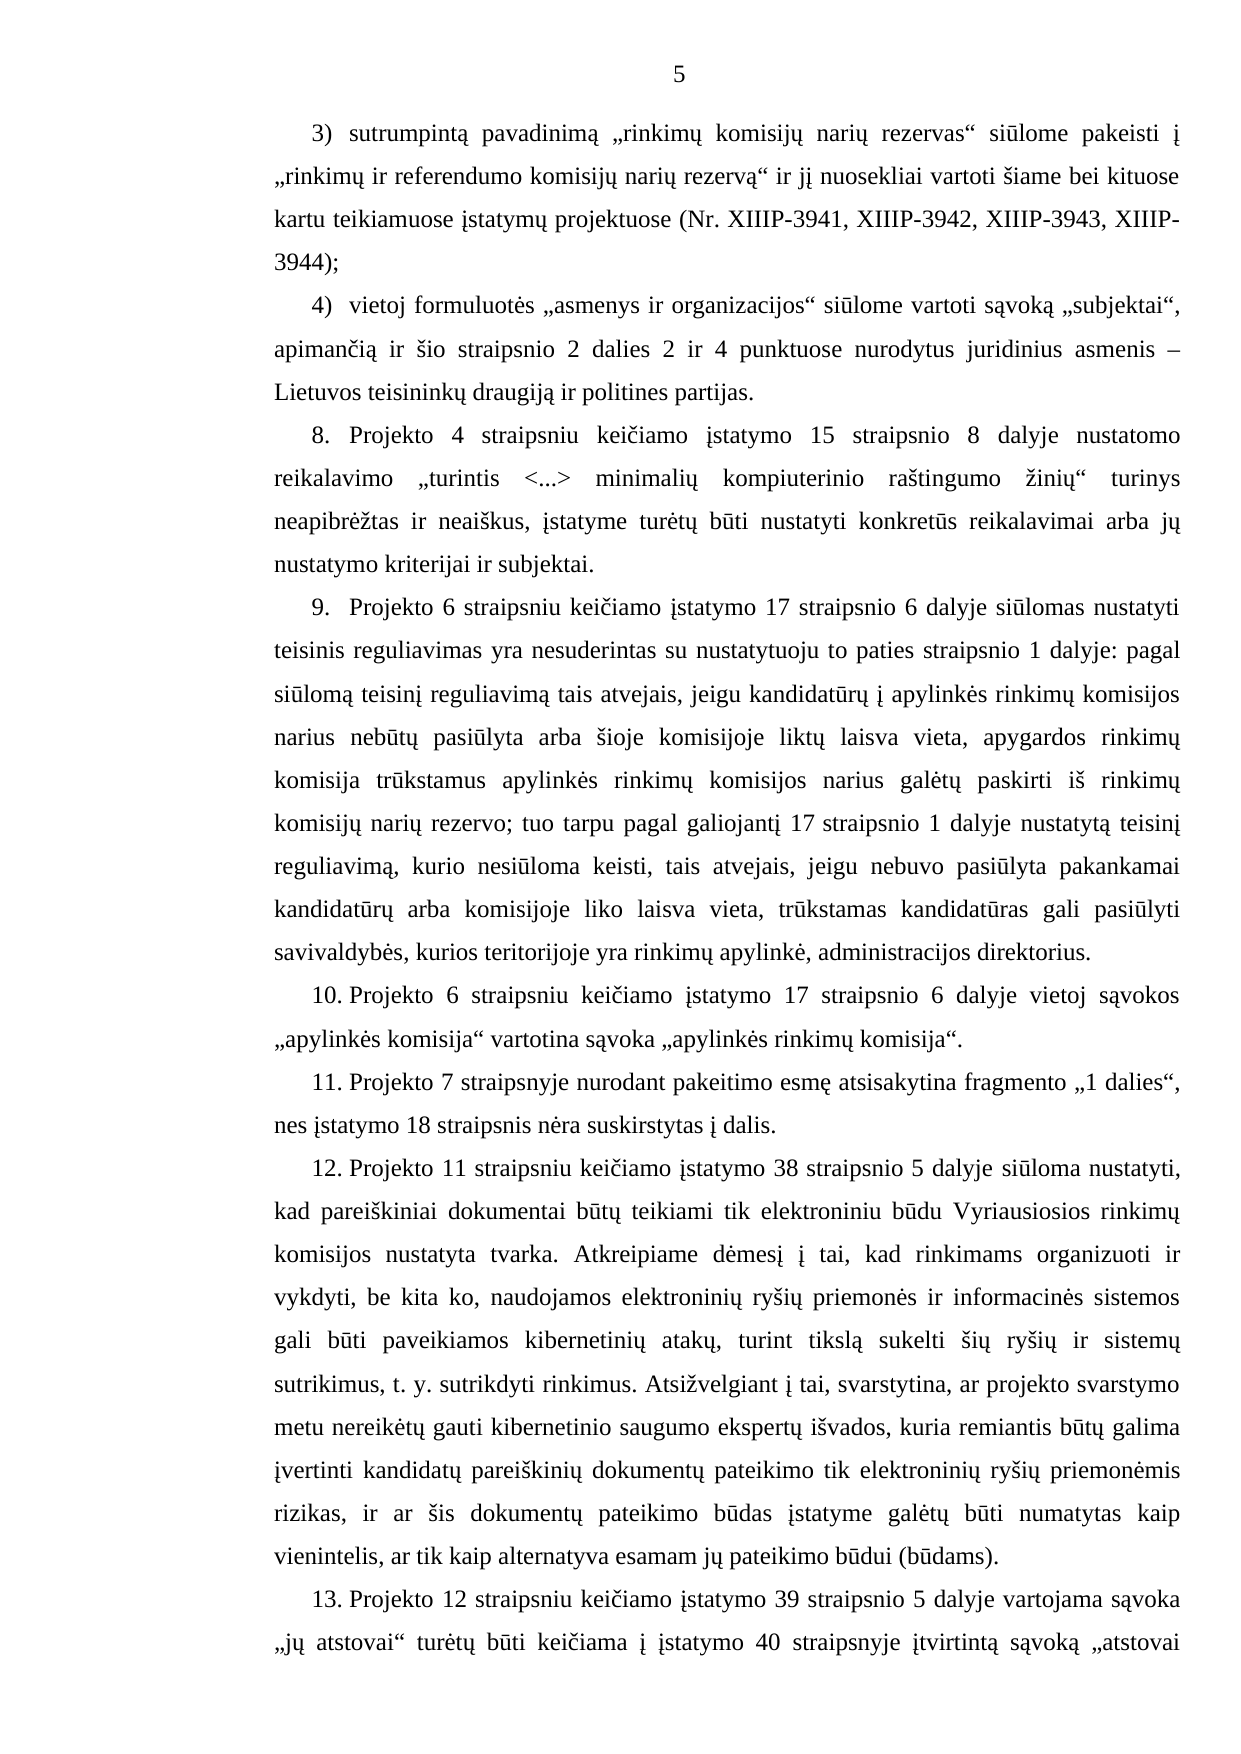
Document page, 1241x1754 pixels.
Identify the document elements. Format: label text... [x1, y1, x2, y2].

list Projekto 7 straipsnyje nurodant pakeitimo esmę atsisakytina fragmento „1 dalies“, nes įstatymo 18 straipsnis nėra suskirstytas į dalis. [236, 1067, 1181, 1139]
list Projekto 6 straipsniu keičiamo įstatymo 17 straipsnio 6 dalyje siūlomas nustatyti teisinis reguliavimas yra nesuderintas su nustatytuoju to paties straipsnio 1 dalyje: pagal siūlomą teisinį reguliavimą tais atvejais, jeigu kandidatūrų į apylinkės rinkimų komisijos narius nebūtų pasiūlyta arba šioje komisijoje liktų laisva vieta, apygardos rinkimų komisija trūkstamus apylinkės rinkimų komisijos narius galėtų paskirti iš rinkimų komisijų narių rezervo; tuo tarpu pagal galiojantį 17 straipsnio 1 dalyje nustatytą teisinį reguliavimą, kurio nesiūloma keisti, tais atvejais, jeigu nebuvo pasiūlyta pakankamai kandidatūrų arba komisijoje liko laisva vieta, trūkstamas kandidatūras gali pasiūlyti savivaldybės, kurios teritorijoje yra rinkimų apylinkė, administracijos direktorius. [236, 592, 1181, 966]
list Projekto 12 straipsniu keičiamo įstatymo 39 straipsnio 5 dalyje vartojama sąvoka „jų atstovai“ turėtų būti keičiama į įstatymo 40 straipsnyje įtvirtintą sąvoką „atstovai [236, 1584, 1181, 1656]
list sutrumpintą pavadinimą „rinkimų komisijų narių rezervas“ siūlome pakeisti į „rinkimų ir referendumo komisijų narių rezervą“ ir jį nuosekliai vartoti šiame bei kituose kartu teikiamuose įstatymų projektuose (Nr. XIIIP-3941, XIIIP-3942, XIIIP-3943, XIIIP-3944); [236, 118, 1181, 276]
list vietoj formuluotės „asmenys ir organizacijos“ siūlome vartoti sąvoką „subjektai“, apimančią ir šio straipsnio 2 dalies 2 ir 4 punktuose nurodytus juridinius asmenis – Lietuvos teisininkų draugiją ir politines partijas. [236, 291, 1181, 406]
list Projekto 6 straipsniu keičiamo įstatymo 17 straipsnio 6 dalyje vietoj sąvokos „apylinkės komisija“ vartotina sąvoka „apylinkės rinkimų komisija“. [236, 981, 1181, 1052]
list Projekto 11 straipsniu keičiamo įstatymo 38 straipsnio 5 dalyje siūloma nustatyti, kad pareiškiniai dokumentai būtų teikiami tik elektroniniu būdu Vyriausiosios rinkimų komisijos nustatyta tvarka. Atkreipiame dėmesį į tai, kad rinkimams organizuoti ir vykdyti, be kita ko, naudojamos elektroninių ryšių priemonės ir informacinės sistemos gali būti paveikiamos kibernetinių atakų, turint tikslą sukelti šių ryšių ir sistemų sutrikimus, t. y. sutrikdyti rinkimus. Atsižvelgiant į tai, svarstytina, ar projekto svarstymo metu nereikėtų gauti kibernetinio saugumo ekspertų išvados, kuria remiantis būtų galima įvertinti kandidatų pareiškinių dokumentų pateikimo tik elektroninių ryšių priemonėmis rizikas, ir ar šis dokumentų pateikimo būdas įstatyme galėtų būti numatytas kaip vienintelis, ar tik kaip alternatyva esamam jų pateikimo būdui (būdams). [236, 1153, 1181, 1570]
list Projekto 4 straipsniu keičiamo įstatymo 15 straipsnio 8 dalyje nustatomo reikalavimo „turintis <...> minimalių kompiuterinio raštingumo žinių“ turinys neapibrėžtas ir neaiškus, įstatyme turėtų būti nustatyti konkretūs reikalavimai arba jų nustatymo kriterijai ir subjektai. [236, 420, 1181, 578]
